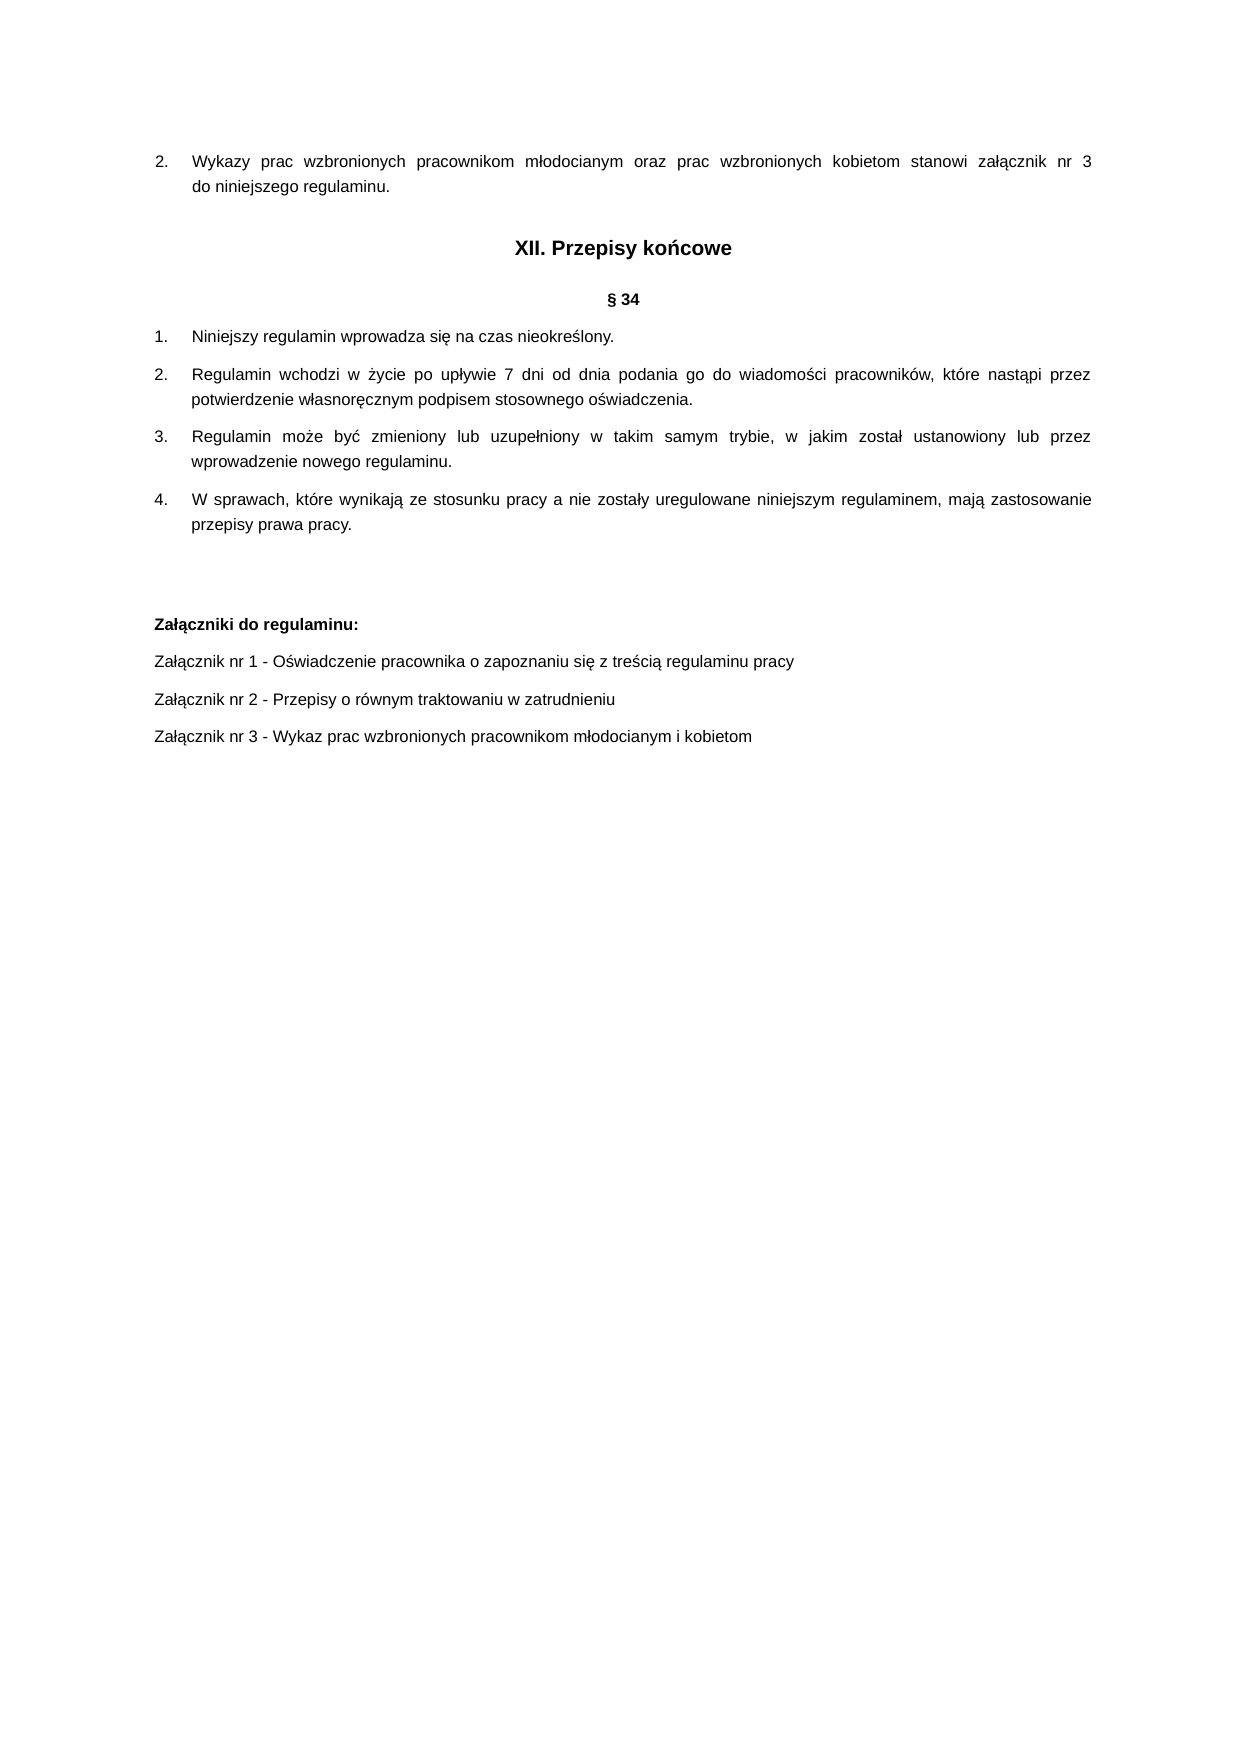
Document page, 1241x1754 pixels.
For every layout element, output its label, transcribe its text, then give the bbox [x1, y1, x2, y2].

text Załącznik nr 2 - Przepisy o równym traktowaniu w zatrudnieniu [154, 685, 1093, 710]
list Regulamin może być zmieniony lub uzupełniony w takim samym trybie, w jakim został ustanowiony lub przez wprowadzenie nowego regulaminu. [154, 423, 1093, 473]
text Załącznik nr 3 - Wykaz prac wzbronionych pracownikom młodocianym i kobietom [154, 723, 1093, 748]
text Załączniki do regulaminu: [154, 610, 1093, 635]
list Wykazy prac wzbronionych pracownikom młodocianym oraz prac wzbronionych kobietom stanowi załącznik nr 3 do niniejszego regulaminu. [155, 148, 1093, 198]
text § 34 [154, 285, 1093, 310]
list Niniejszy regulamin wprowadza się na czas nieokreślony. [154, 323, 1093, 348]
text XII. Przepisy końcowe [154, 235, 1093, 260]
list Regulamin wchodzi w życie po upływie 7 dni od dnia podania go do wiadomości pracowników, które nastąpi przez potwierdzenie własnoręcznym podpisem stosownego oświadczenia. [154, 360, 1093, 410]
list W sprawach, które wynikają ze stosunku pracy a nie zostały uregulowane niniejszym regulaminem, mają zastosowanie przepisy prawa pracy. [154, 485, 1093, 535]
text Załącznik nr 1 - Oświadczenie pracownika o zapoznaniu się z treścią regulaminu pracy [154, 648, 1093, 673]
